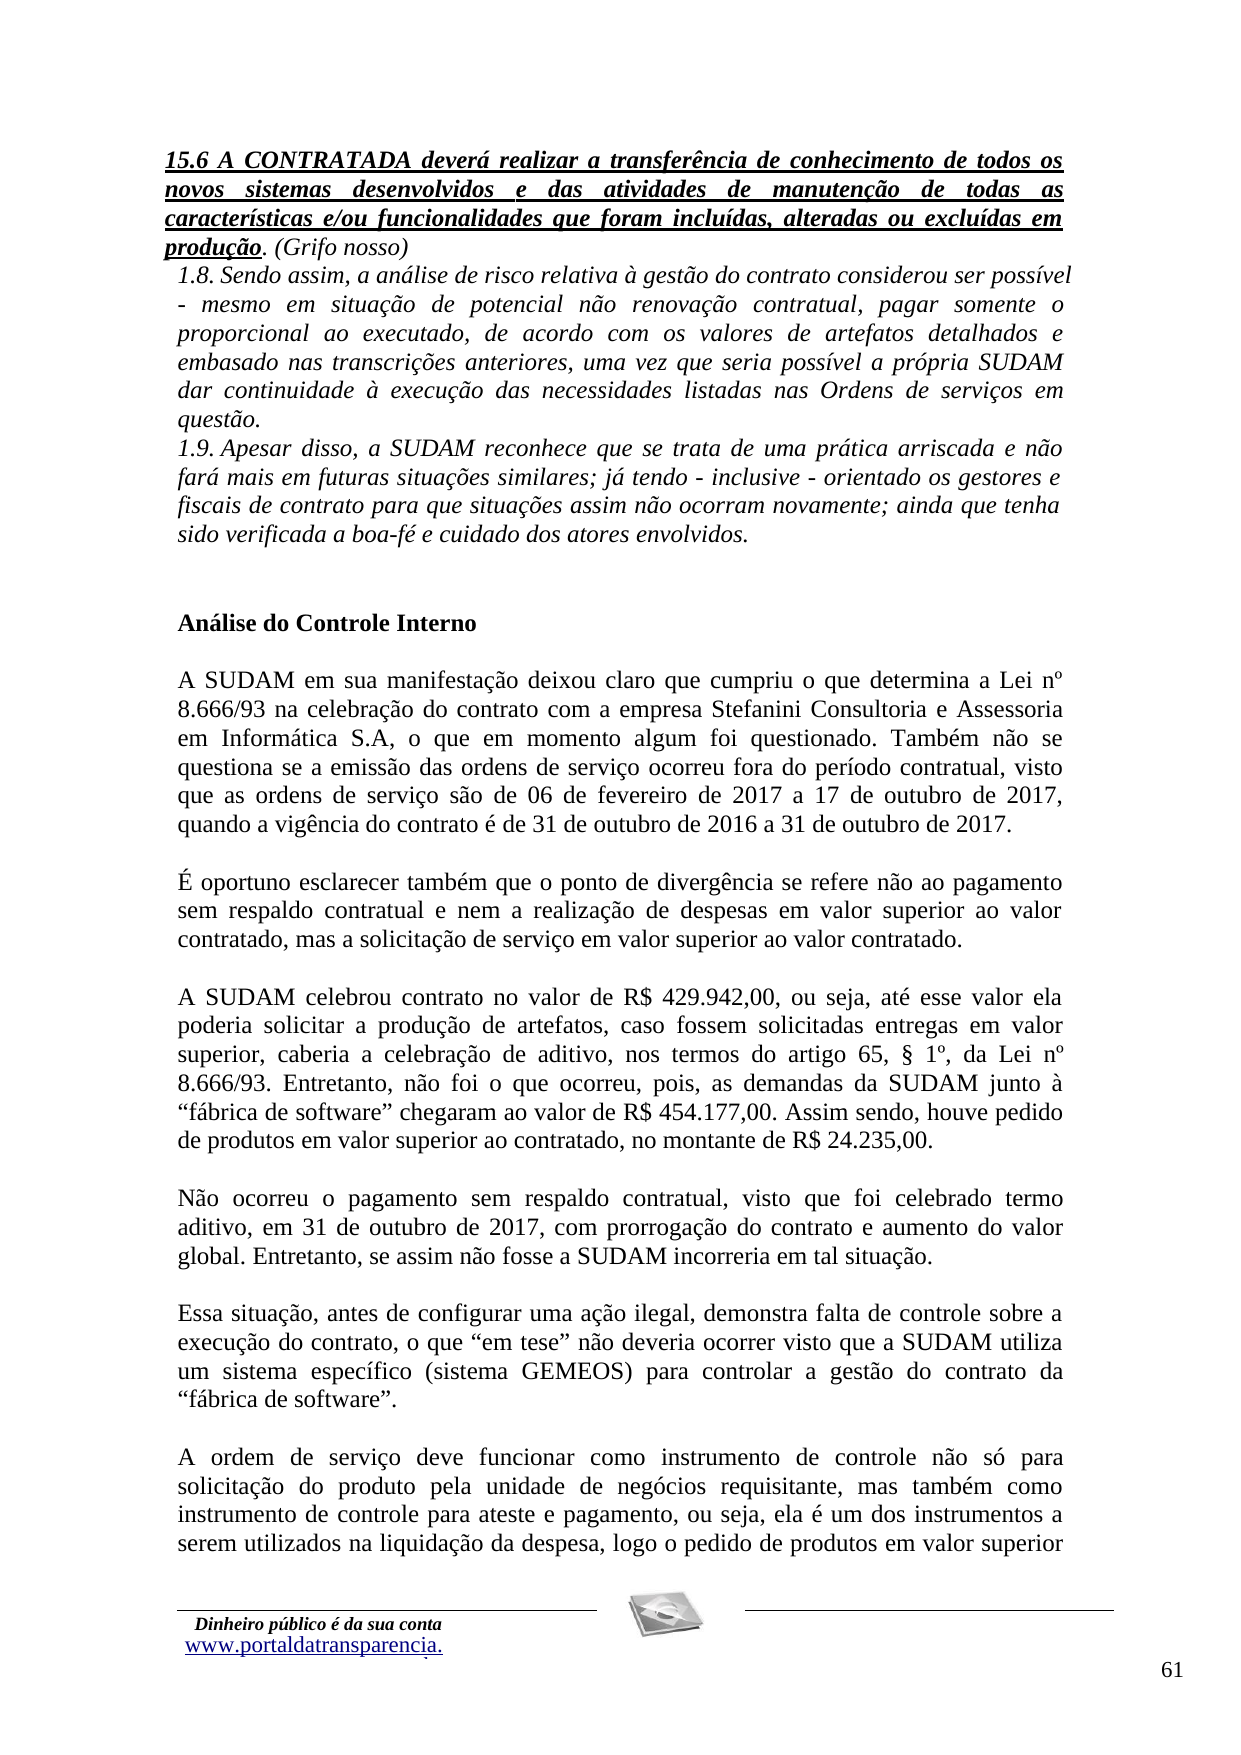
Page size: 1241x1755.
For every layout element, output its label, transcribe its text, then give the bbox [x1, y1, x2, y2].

subtitle características e/ou funcionalidades que foram incluídas, alteradas ou excluídas em [164, 200, 1063, 228]
subtitle novos sistemas desenvolvidos e das atividades de manutenção de todas as [164, 171, 1063, 199]
list Apesar disso, a SUDAM reconhece que se trata de uma prática arriscada e não fará mais em futuras situações similares; já tendo - inclusive - orientado os gestores e fiscais de contrato para que situações assim não ocorram novamente; ainda que tenha sido verificada a boa-fé e cuidado dos atores envolvidos. [177, 433, 1064, 548]
text Não ocorreu o pagamento sem respaldo contratual, visto que foi celebrado termo aditivo, em 31 de outubro de 2017, com prorrogação do contrato e aumento do valor global. Entretanto, se assim não fosse a SUDAM incorreria em tal situação. [177, 1183, 1064, 1269]
subtitle Análise do Controle Interno [177, 608, 1124, 637]
text A SUDAM celebrou contrato no valor de R$ 429.942,00, ou seja, até esse valor ela poderia solicitar a produção de artefatos, caso fossem solicitadas entregas em valor superior, caberia a celebração de aditivo, nos termos do artigo 65, § 1º, da Lei nº 8.666/93. Entretanto, não foi o que ocorreu, pois, as demandas da SUDAM junto à “fábrica de software” chegaram ao valor de R$ 454.177,00. Assim sendo, houve pedido de produtos em valor superior ao contratado, no montante de R$ 24.235,00. [177, 982, 1064, 1154]
text A ordem de serviço deve funcionar como instrumento de controle não só para solicitação do produto pela unidade de negócios requisitante, mas também como instrumento de controle para ateste e pagamento, ou seja, ela é um dos instrumentos a serem utilizados na liquidação da despesa, logo o pedido de produtos em valor superior [177, 1442, 1064, 1557]
list Sendo assim, a análise de risco relativa à gestão do contrato considerou ser possível [177, 261, 1124, 289]
text A SUDAM em sua manifestação deixou claro que cumpriu o que determina a Lei nº 8.666/93 na celebração do contrato com a empresa Stefanini Consultoria e Assessoria em Informática S.A, o que em momento algum foi questionado. Também não se questiona se a emissão das ordens de serviço ocorreu fora do período contratual, visto que as ordens de serviço são de 06 de fevereiro de 2017 a 17 de outubro de 2017, quando a vigência do contrato é de 31 de outubro de 2016 a 31 de outubro de 2017. [177, 666, 1064, 838]
text Essa situação, antes de configurar uma ação ilegal, demonstra falta de controle sobre a execução do contrato, o que “em tese” não deveria ocorrer visto que a SUDAM utiliza um sistema específico (sistema GEMEOS) para controlar a gestão do contrato da “fábrica de software”. [177, 1298, 1063, 1413]
subtitle produção. (Grifo nosso) [164, 229, 1063, 260]
subtitle 15.6 A CONTRATADA deverá realizar a transferência de conhecimento de todos os [164, 145, 1063, 170]
text É oportuno esclarecer também que o ponto de divergência se refere não ao pagamento sem respaldo contratual e nem a realização de despesas em valor superior ao valor contratado, mas a solicitação de serviço em valor superior ao valor contratado. [177, 867, 1063, 953]
text - mesmo em situação de potencial não renovação contratual, pagar somente o proporcional ao executado, de acordo com os valores de artefatos detalhados e embasado nas transcrições anteriores, uma vez que seria possível a própria SUDAM dar continuidade à execução das necessidades listadas nas Ordens de serviços em questão. [177, 289, 1064, 433]
